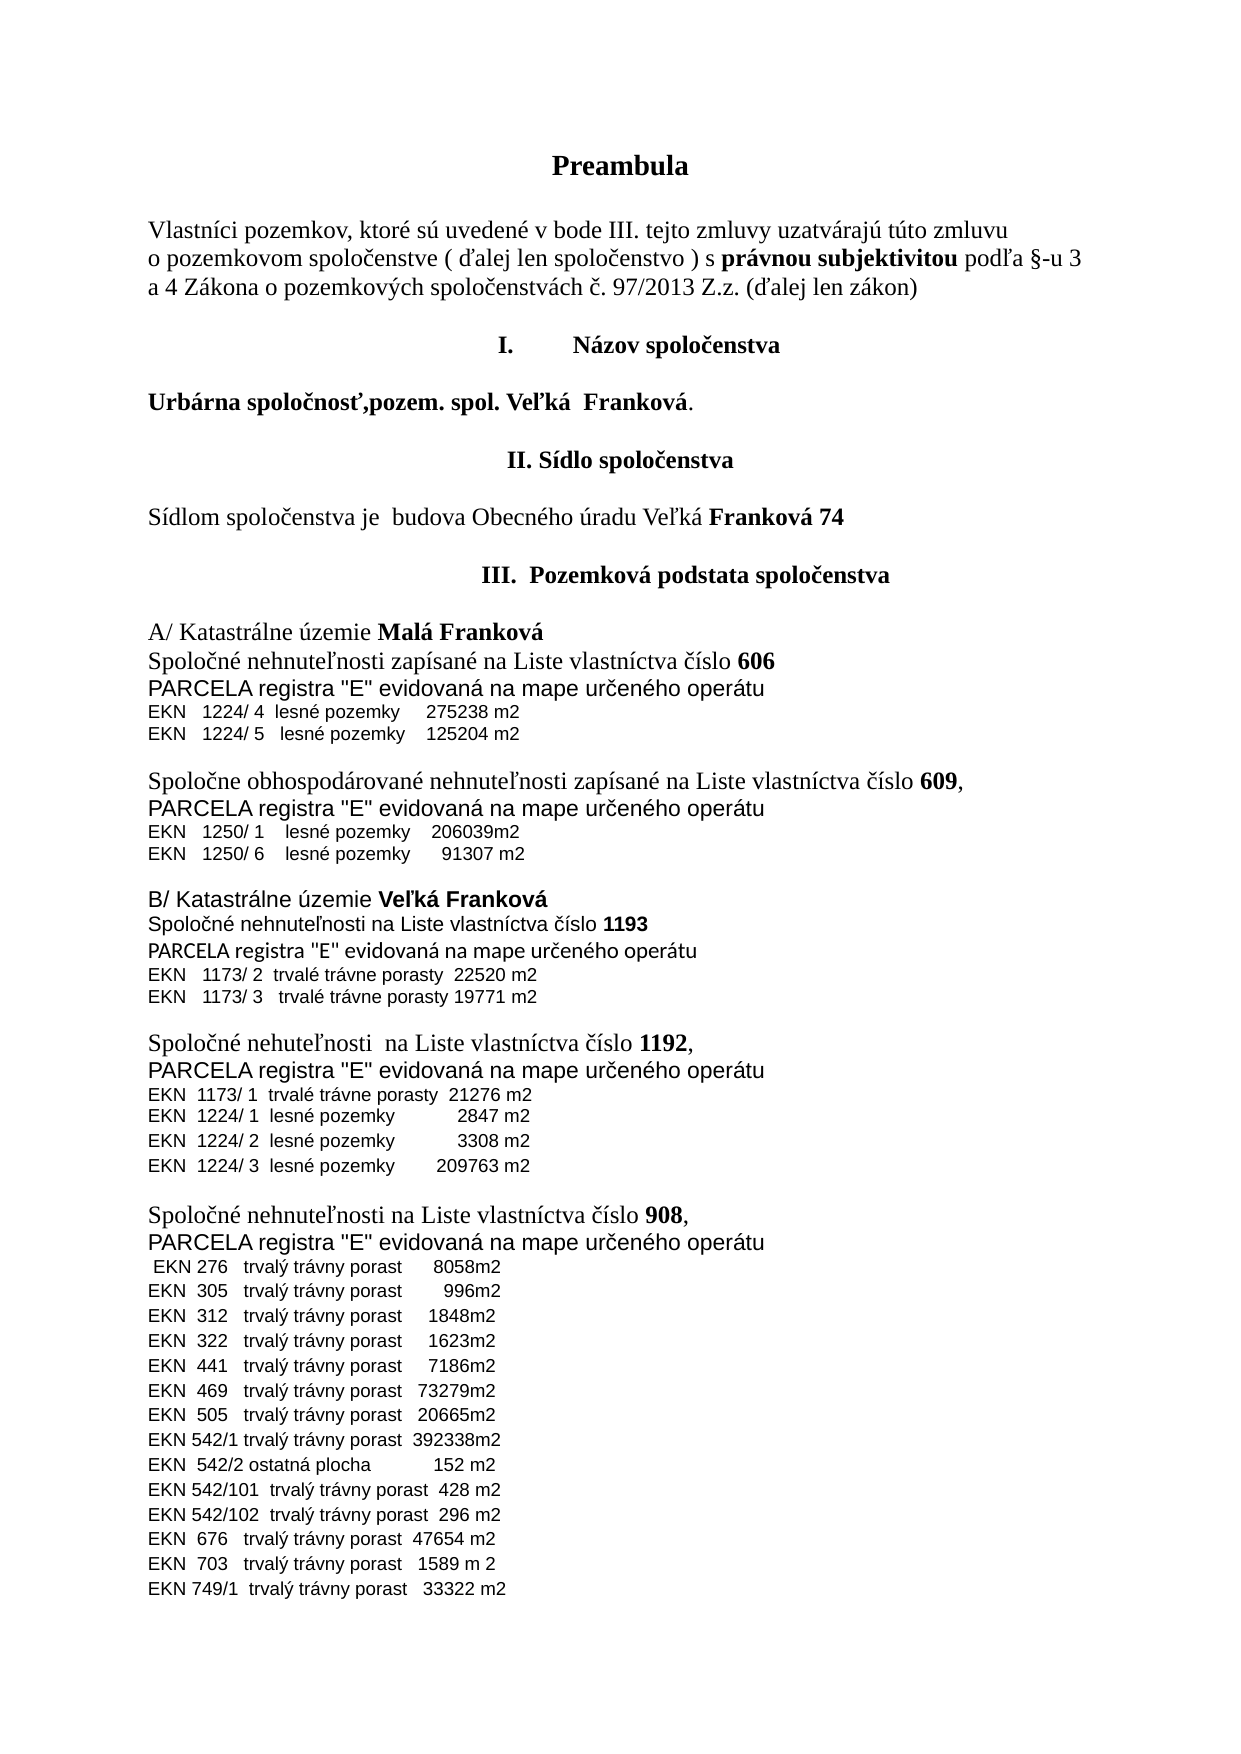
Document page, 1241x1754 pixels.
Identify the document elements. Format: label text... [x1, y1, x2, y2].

text Spoločne obhospodárované nehnuteľnosti zapísané na Liste vlastníctva číslo 609, [148, 766, 1093, 794]
text EKN 1173/ 3 trvalé trávne porasty 19771 m2 [148, 985, 1093, 1007]
text A/ Katastrálne územie Malá Franková [148, 617, 1093, 646]
text Spoločné nehnuteľnosti na Liste vlastníctva číslo 1193 [148, 912, 1093, 936]
text EKN 1173/ 1 trvalé trávne porasty 21276 m2 [148, 1084, 1093, 1105]
text a 4 Zákona o pozemkových spoločenstvách č. 97/2013 Z.z. (ďalej len zákon) [148, 272, 1093, 301]
text EKN 1250/ 1 lesné pozemky 206039m2 [148, 821, 1093, 842]
text Spoločné nehnuteľnosti na Liste vlastníctva číslo 908, [148, 1200, 1093, 1229]
text Spoločné nehnuteľnosti zapísané na Liste vlastníctva číslo 606 [148, 646, 1093, 675]
text Vlastníci pozemkov, ktoré sú uvedené v bode III. tejto zmluvy uzatvárajú túto zmluvu [148, 215, 1093, 243]
text III. Pozemková podstata spoločenstva [223, 560, 1093, 588]
text EKN 1224/ 5 lesné pozemky 125204 m2 [148, 723, 1093, 744]
text PARCELA registra "E" evidovaná na mape určeného operátu [148, 794, 1093, 821]
text PARCELA registra "E" evidovaná na mape určeného operátu [148, 1057, 1093, 1084]
text o pozemkovom spoločenstve ( ďalej len spoločenstvo ) s právnou subjektivitou podľa §-u 3 [148, 243, 1093, 272]
text EKN 1250/ 6 lesné pozemky 91307 m2 [148, 842, 1093, 864]
text PARCELA registra "E" evidovaná na mape určeného operátu [148, 1229, 1093, 1256]
text Spoločné nehuteľnosti na Liste vlastníctva číslo 1192, [148, 1028, 1093, 1057]
text PARCELA registra "E" evidovaná na mape určeného operátu [148, 675, 1093, 701]
text Sídlom spoločenstva je budova Obecného úradu Veľká Franková 74 [148, 502, 1093, 531]
list Názov spoločenstva [185, 330, 1093, 358]
text II. Sídlo spoločenstva [148, 445, 1093, 473]
text Urbárna spoločnosť,pozem. spol. Veľká Franková. [148, 387, 1093, 416]
text EKN 276 trvalý trávny porast 8058m2 EKN 305 trvalý trávny porast 996m2 EKN 312 trvalý trávny porast 1848m2 EKN 322 trvalý trávny porast 1623m2 EKN 441 trvalý trávny porast 7186m2 EKN 469 trvalý trávny porast 73279m2 EKN 505 trvalý trávny porast 20665m2 EKN 542/1 trvalý trávny porast 392338m2 EKN 542/2 ostatná plocha 152 m2 EKN 542/101 trvalý trávny porast 428 m2 EKN 542/102 trvalý trávny porast 296 m2 EKN 676 trvalý trávny porast 47654 m2 EKN 703 trvalý trávny porast 1589 m 2 EKN 749/1 trvalý trávny porast 33322 m2 [148, 1256, 1093, 1599]
text EKN 1224/ 4 lesné pozemky 275238 m2 [148, 701, 1093, 723]
text EKN 1173/ 2 trvalé trávne porasty 22520 m2 [148, 964, 1093, 985]
text EKN 1224/ 1 lesné pozemky 2847 m2 EKN 1224/ 2 lesné pozemky 3308 m2 EKN 1224/ 3 lesné pozemky 209763 m2 [148, 1105, 1093, 1176]
text PARCELA registra "E" evidovaná na mape určeného operátu [148, 936, 1093, 964]
text B/ Katastrálne územie Veľká Franková [148, 886, 1093, 912]
text Preambula [148, 148, 1093, 181]
